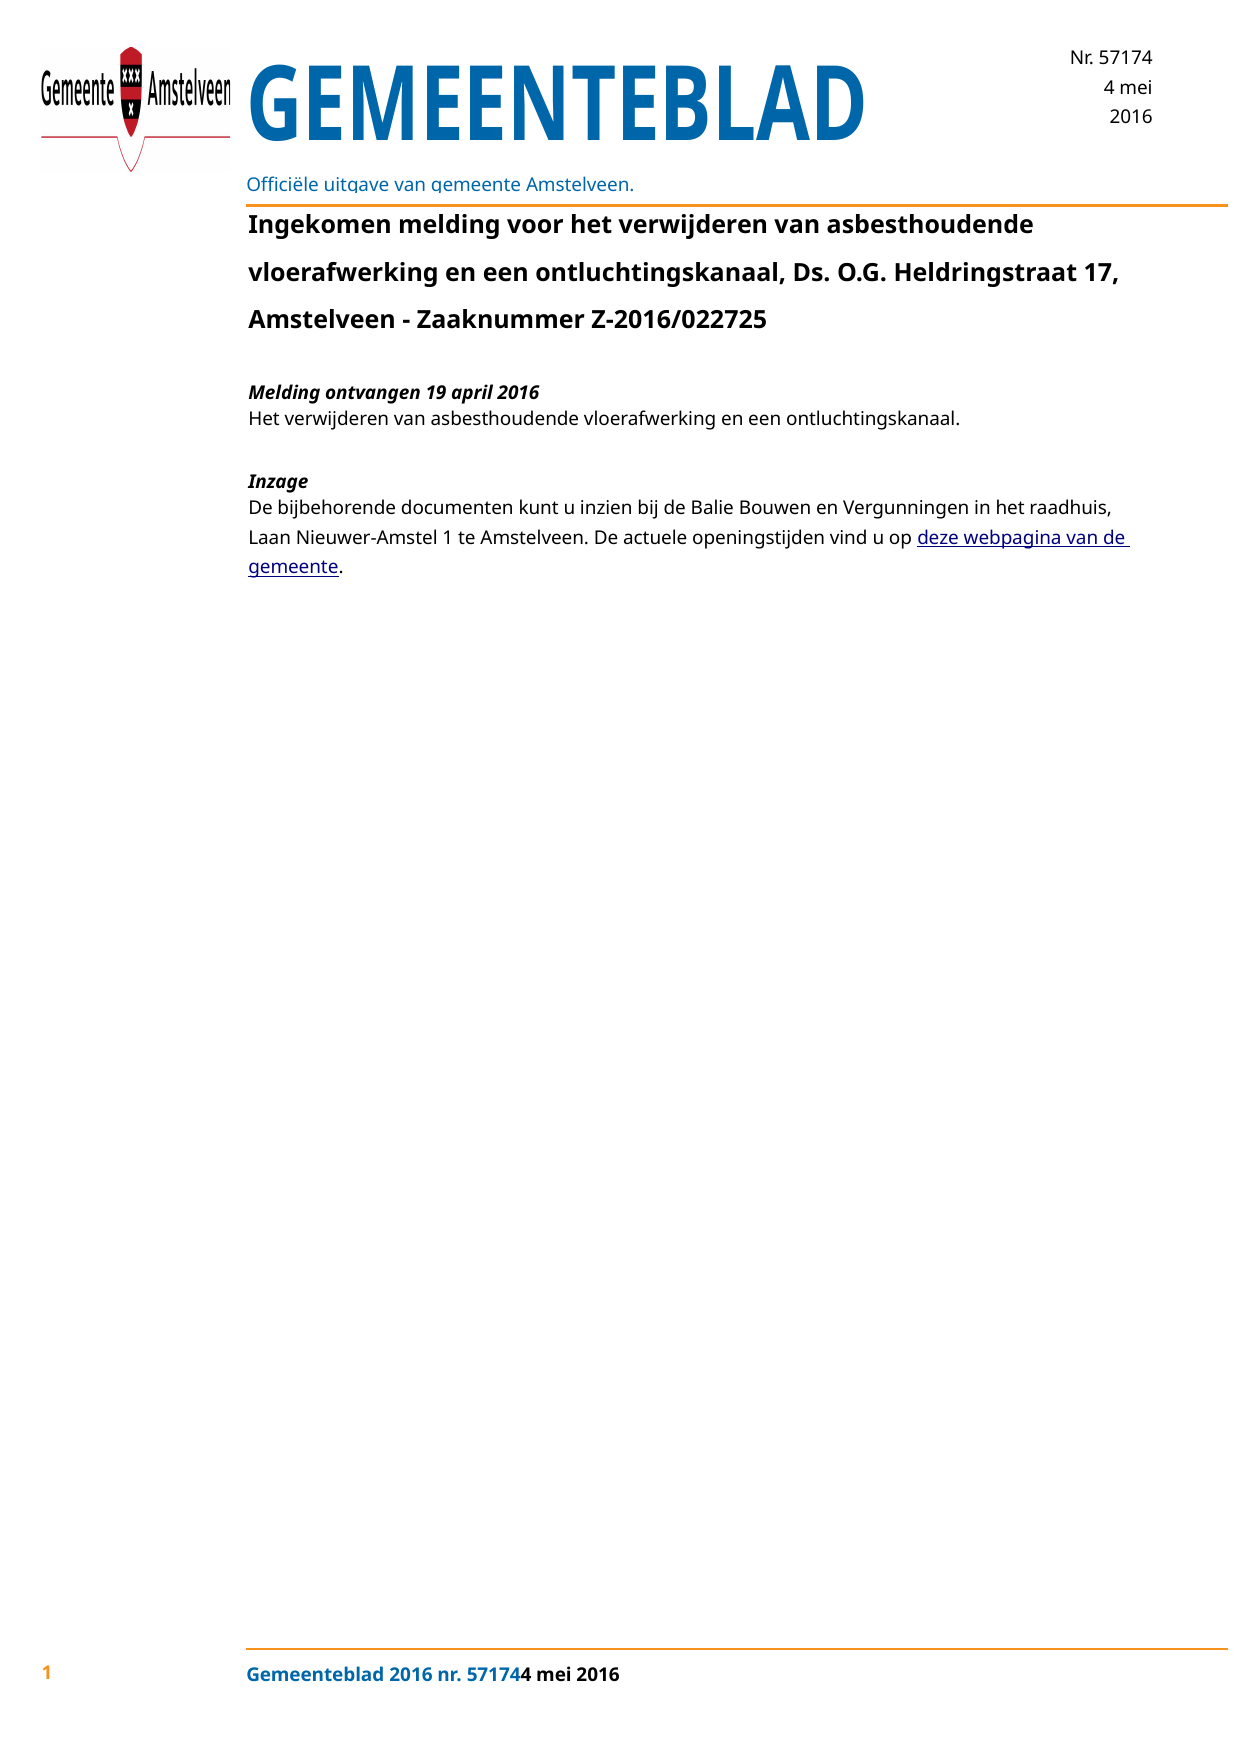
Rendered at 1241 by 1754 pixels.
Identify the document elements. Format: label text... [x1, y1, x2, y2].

text Het verwijderen van asbesthoudende vloerafwerking en een ontluchtingskanaal. [248, 405, 1152, 431]
text De bijbehorende documenten kunt u inzien bij de Balie Bouwen en Vergunningen in het raadhuis, Laan Nieuwer-Amstel 1 te Amstelveen. De actuele openingstijden vind u op deze webpagina van de gemeente. [248, 494, 1152, 579]
picture [41, 47, 231, 172]
text Inzage [248, 469, 1152, 494]
text Ingekomen melding voor het verwijderen van asbesthoudende vloerafwerking en een ontluchtingskanaal, Ds. O.G. Heldringstraat 17, Amstelveen - Zaaknummer Z-2016/022725 [248, 207, 1152, 336]
text Melding ontvangen 19 april 2016 [248, 379, 1152, 405]
